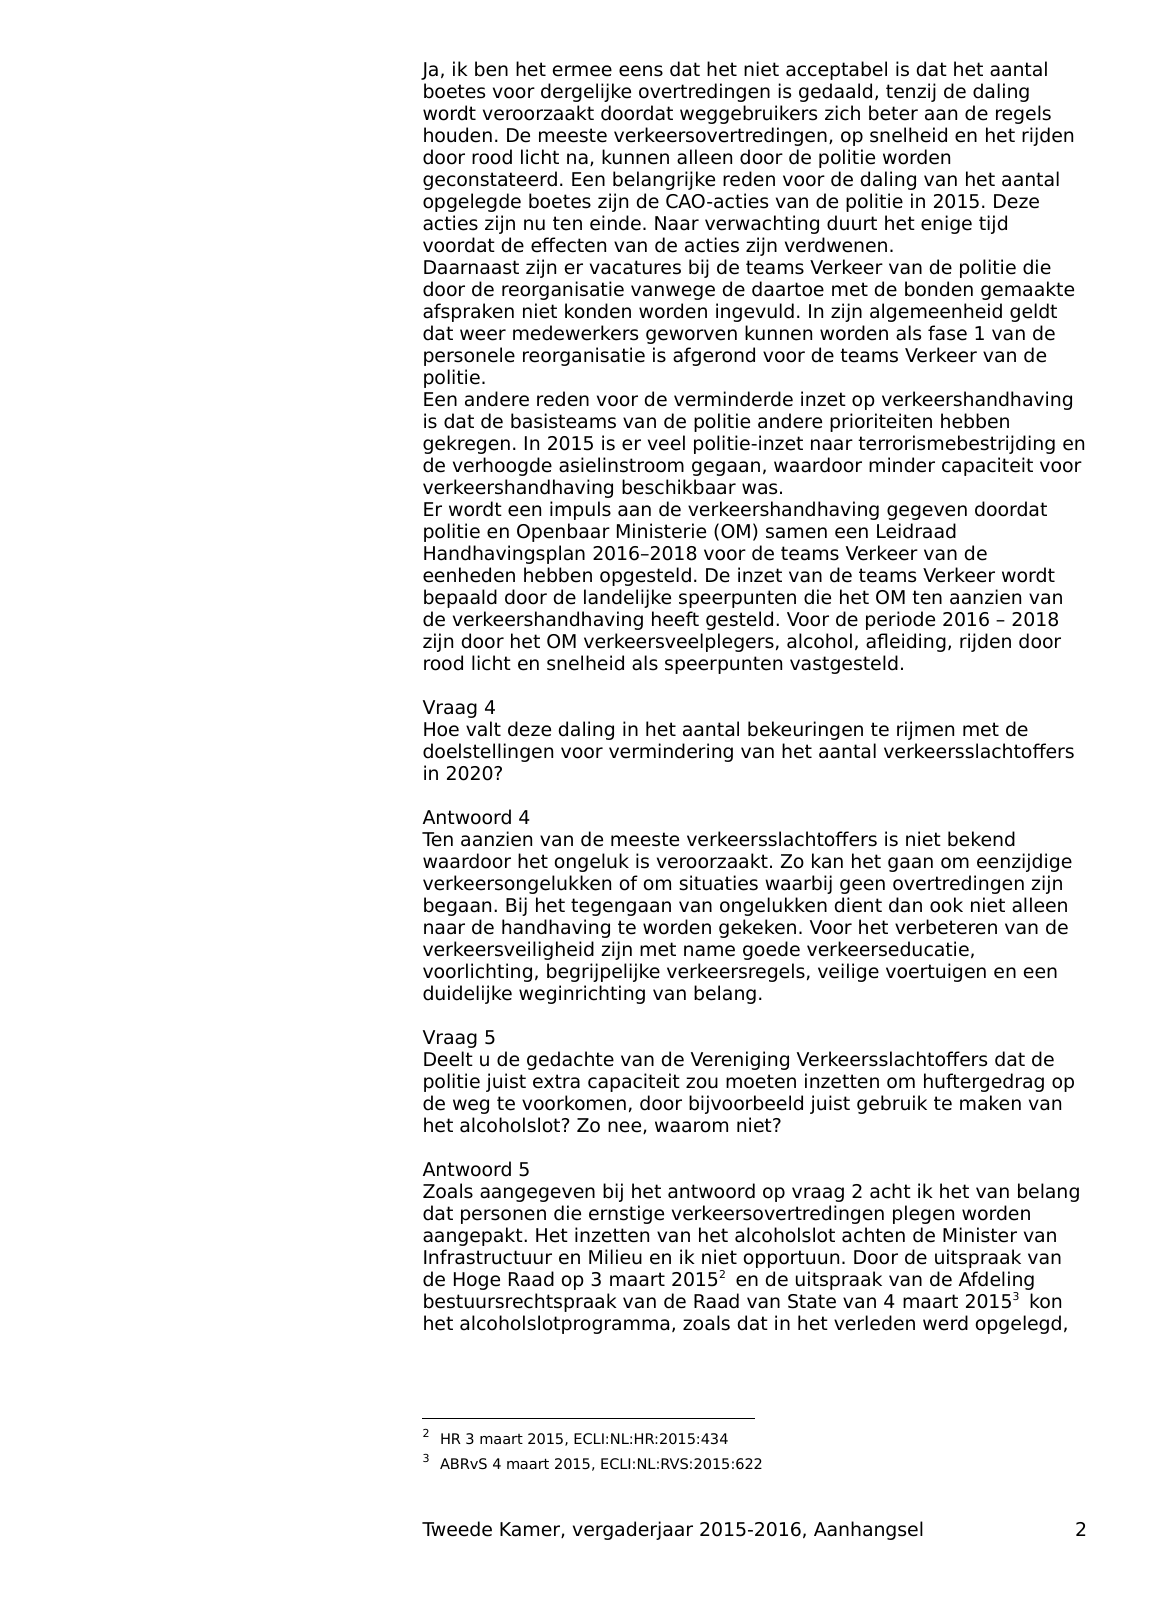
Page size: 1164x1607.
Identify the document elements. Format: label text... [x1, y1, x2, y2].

text Vraag 5 [422, 1027, 1087, 1049]
text Hoe valt deze daling in het aantal bekeuringen te rijmen met de doelstellingen voor vermindering van het aantal verkeersslachtoffers in 2020? [422, 719, 1087, 784]
text Een andere reden voor de verminderde inzet op verkeershandhaving is dat de basisteams van de politie andere prioriteiten hebben gekregen. In 2015 is er veel politie-inzet naar terrorismebestrijding en de verhoogde asielinstroom gegaan, waardoor minder capaciteit voor verkeershandhaving beschikbaar was. [422, 389, 1087, 499]
text Antwoord 5 [422, 1159, 1087, 1181]
text Antwoord 4 [422, 807, 1087, 829]
text Er wordt een impuls aan de verkeershandhaving gegeven doordat politie en Openbaar Ministerie (OM) samen een Leidraad Handhavingsplan 2016–2018 voor de teams Verkeer van de eenheden hebben opgesteld. De inzet van de teams Verkeer wordt bepaald door de landelijke speerpunten die het OM ten aanzien van de verkeershandhaving heeft gesteld. Voor de periode 2016 – 2018 zijn door het OM verkeersveelplegers, alcohol, afleiding, rijden door rood licht en snelheid als speerpunten vastgesteld. [422, 499, 1087, 674]
text ABRvS 4 maart 2015, ECLI:NL:RVS:2015:622 [422, 1452, 1087, 1474]
text Zoals aangegeven bij het antwoord op vraag 2 acht ik het van belang dat personen die ernstige verkeersovertredingen plegen worden aangepakt. Het inzetten van het alcoholslot achten de Minister van Infrastructuur en Milieu en ik niet opportuun. Door de uitspraak van de Hoge Raad op 3 maart 2015 en de uitspraak van de Afdeling bestuursrechtspraak van de Raad van State van 4 maart 2015 kon het alcoholslotprogramma, zoals dat in het verleden werd opgelegd, [422, 1181, 1087, 1357]
text Ten aanzien van de meeste verkeersslachtoffers is niet bekend waardoor het ongeluk is veroorzaakt. Zo kan het gaan om eenzijdige verkeersongelukken of om situaties waarbij geen overtredingen zijn begaan. Bij het tegengaan van ongelukken dient dan ook niet alleen naar de handhaving te worden gekeken. Voor het verbeteren van de verkeersveiligheid zijn met name goede verkeerseducatie, voorlichting, begrijpelijke verkeersregels, veilige voertuigen en een duidelijke weginrichting van belang. [422, 829, 1087, 1004]
text Daarnaast zijn er vacatures bij de teams Verkeer van de politie die door de reorganisatie vanwege de daartoe met de bonden gemaakte afspraken niet konden worden ingevuld. In zijn algemeenheid geldt dat weer medewerkers geworven kunnen worden als fase 1 van de personele reorganisatie is afgerond voor de teams Verkeer van de politie. [422, 257, 1087, 389]
text Vraag 4 [422, 697, 1087, 719]
text Ja, ik ben het ermee eens dat het niet acceptabel is dat het aantal boetes voor dergelijke overtredingen is gedaald, tenzij de daling wordt veroorzaakt doordat weggebruikers zich beter aan de regels houden. De meeste verkeersovertredingen, op snelheid en het rijden door rood licht na, kunnen alleen door de politie worden geconstateerd. Een belangrijke reden voor de daling van het aantal opgelegde boetes zijn de CAO-acties van de politie in 2015. Deze acties zijn nu ten einde. Naar verwachting duurt het enige tijd voordat de effecten van de acties zijn verdwenen. [422, 59, 1087, 257]
text Deelt u de gedachte van de Vereniging Verkeersslachtoffers dat de politie juist extra capaciteit zou moeten inzetten om huftergedrag op de weg te voorkomen, door bijvoorbeeld juist gebruik te maken van het alcoholslot? Zo nee, waarom niet? [422, 1049, 1087, 1137]
text HR 3 maart 2015, ECLI:NL:HR:2015:434 [422, 1427, 1087, 1449]
